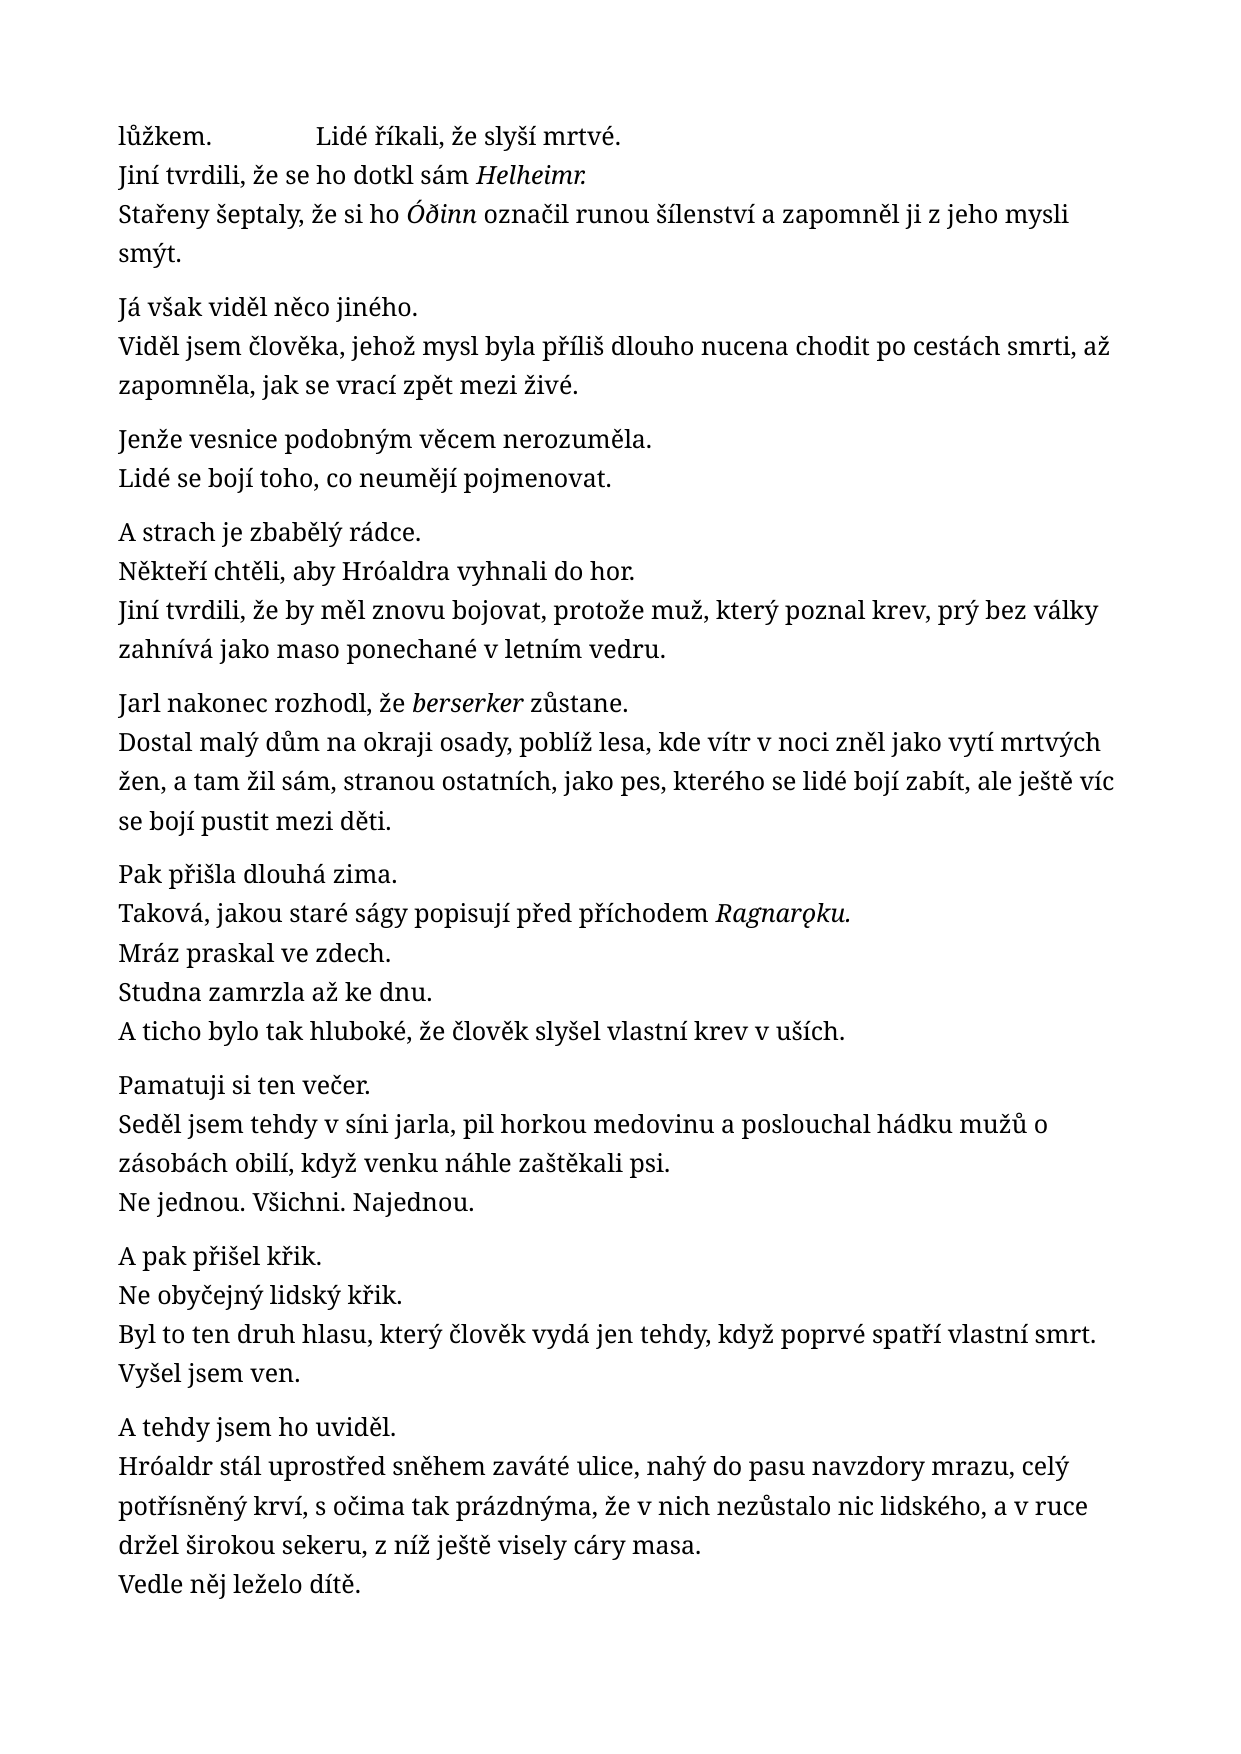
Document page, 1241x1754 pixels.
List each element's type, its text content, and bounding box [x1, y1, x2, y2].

text Pak přišla dlouhá zima. Taková, jakou staré ságy popisují před příchodem Ragnarǫku. Mráz praskal ve zdech. Studna zamrzla až ke dnu. A ticho bylo tak hluboké, že člověk slyšel vlastní krev v uších. [118, 857, 1122, 1048]
text Já však viděl něco jiného. Viděl jsem člověka, jehož mysl byla příliš dlouho nucena chodit po cestách smrti, až zapomněla, jak se vrací zpět mezi živé. [118, 289, 1122, 402]
text A strach je zbabělý rádce. Někteří chtěli, aby Hróaldra vyhnali do hor. Jiní tvrdili, že by měl znovu bojovat, protože muž, který poznal krev, prý bez války zahnívá jako maso ponechané v letním vedru. [118, 514, 1122, 666]
text A tehdy jsem ho uviděl. Hróaldr stál uprostřed sněhem zaváté ulice, nahý do pasu navzdory mrazu, celý potřísněný krví, s očima tak prázdnýma, že v nich nezůstalo nic lidského, a v ruce držel širokou sekeru, z níž ještě visely cáry masa. Vedle něj leželo dítě. [118, 1410, 1122, 1601]
text A pak přišel křik. Ne obyčejný lidský křik. Byl to ten druh hlasu, který člověk vydá jen tehdy, když poprvé spatří vlastní smrt. Vyšel jsem ven. [118, 1238, 1122, 1390]
text Pamatuji si ten večer. Seděl jsem tehdy v síni jarla, pil horkou medovinu a poslouchal hádku mužů o zásobách obilí, když venku náhle zaštěkali psi. Ne jednou. Všichni. Najednou. [118, 1067, 1122, 1219]
text Jarl nakonec rozhodl, že berserker zůstane. Dostal malý dům na okraji osady, poblíž lesa, kde vítr v noci zněl jako vytí mrtvých žen, a tam žil sám, stranou ostatních, jako pes, kterého se lidé bojí zabít, ale ještě víc se bojí pustit mezi děti. [118, 686, 1122, 837]
text lůžkem. Lidé říkali, že slyší mrtvé. Jiní tvrdili, že se ho dotkl sám Helheimr. Stařeny šeptaly, že si ho Óðinn označil runou šílenství a zapomněl ji z jeho mysli smýt. [118, 118, 1122, 270]
text Jenže vesnice podobným věcem nerozuměla. Lidé se bojí toho, co neumějí pojmenovat. [118, 421, 1122, 495]
